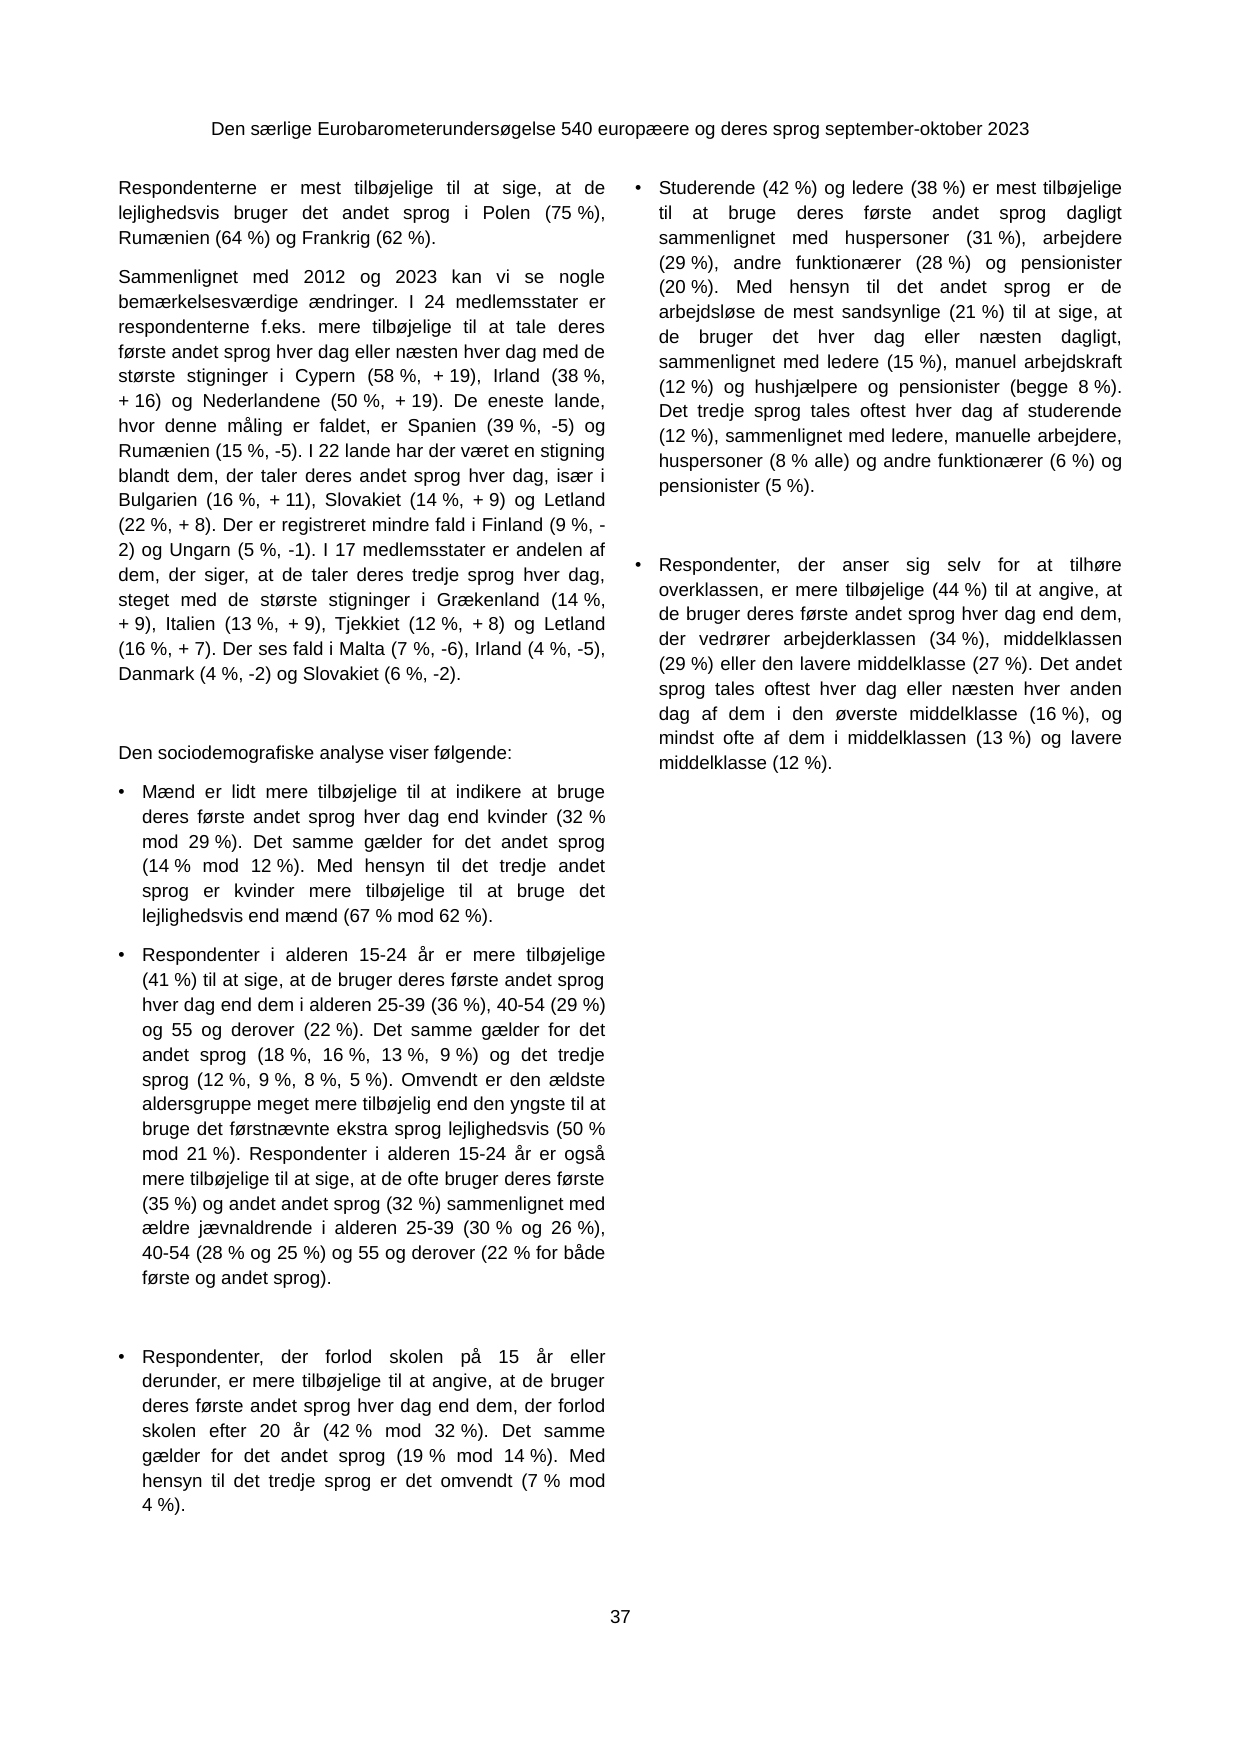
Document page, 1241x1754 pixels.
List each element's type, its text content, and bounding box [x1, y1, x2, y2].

text Sammenlignet med 2012 og 2023 kan vi se nogle bemærkelsesværdige ændringer. I 24 medlemsstater er respondenterne f.eks. mere tilbøjelige til at tale deres første andet sprog hver dag eller næsten hver dag med de største stigninger i Cypern (58 %, + 19), Irland (38 %, + 16) og Nederlandene (50 %, + 19). De eneste lande, hvor denne måling er faldet, er Spanien (39 %, -5) og Rumænien (15 %, -5). I 22 lande har der været en stigning blandt dem, der taler deres andet sprog hver dag, især i Bulgarien (16 %, + 11), Slovakiet (14 %, + 9) og Letland (22 %, + 8). Der er registreret mindre fald i Finland (9 %, -2) og Ungarn (5 %, -1). I 17 medlemsstater er andelen af dem, der siger, at de taler deres tredje sprog hver dag, steget med de største stigninger i Grækenland (14 %, + 9), Italien (13 %, + 9), Tjekkiet (12 %, + 8) og Letland (16 %, + 7). Der ses fald i Malta (7 %, -6), Irland (4 %, -5), Danmark (4 %, -2) og Slovakiet (6 %, -2). [118, 266, 605, 684]
text Den sociodemografiske analyse viser følgende: [118, 741, 605, 763]
list Respondenter, der forlod skolen på 15 år eller derunder, er mere tilbøjelige til at angive, at de bruger deres første andet sprog hver dag end dem, der forlod skolen efter 20 år (42 % mod 32 %). Det samme gælder for det andet sprog (19 % mod 14 %). Med hensyn til det tredje sprog er det omvendt (7 % mod 4 %). [118, 1345, 605, 1516]
list Respondenter i alderen 15-24 år er mere tilbøjelige (41 %) til at sige, at de bruger deres første andet sprog hver dag end dem i alderen 25-39 (36 %), 40-54 (29 %) og 55 og derover (22 %). Det samme gælder for det andet sprog (18 %, 16 %, 13 %, 9 %) og det tredje sprog (12 %, 9 %, 8 %, 5 %). Omvendt er den ældste aldersgruppe meget mere tilbøjelig end den yngste til at bruge det førstnævnte ekstra sprog lejlighedsvis (50 % mod 21 %). Respondenter i alderen 15-24 år er også mere tilbøjelige til at sige, at de ofte bruger deres første (35 %) og andet andet sprog (32 %) sammenlignet med ældre jævnaldrende i alderen 25-39 (30 % og 26 %), 40-54 (28 % og 25 %) og 55 og derover (22 % for både første og andet sprog). [118, 944, 605, 1288]
list Respondenter, der anser sig selv for at tilhøre overklassen, er mere tilbøjelige (44 %) til at angive, at de bruger deres første andet sprog hver dag end dem, der vedrører arbejderklassen (34 %), middelklassen (29 %) eller den lavere middelklasse (27 %). Det andet sprog tales oftest hver dag eller næsten hver anden dag af dem i den øverste middelklasse (16 %), og mindst ofte af dem i middelklassen (13 %) og lavere middelklasse (12 %). [635, 553, 1122, 773]
list Studerende (42 %) og ledere (38 %) er mest tilbøjelige til at bruge deres første andet sprog dagligt sammenlignet med huspersoner (31 %), arbejdere (29 %), andre funktionærer (28 %) og pensionister (20 %). Med hensyn til det andet sprog er de arbejdsløse de mest sandsynlige (21 %) til at sige, at de bruger det hver dag eller næsten dagligt, sammenlignet med ledere (15 %), manuel arbejdskraft (12 %) og hushjælpere og pensionister (begge 8 %). Det tredje sprog tales oftest hver dag af studerende (12 %), sammenlignet med ledere, manuelle arbejdere, huspersoner (8 % alle) og andre funktionærer (6 %) og pensionister (5 %). [635, 177, 1122, 496]
list Mænd er lidt mere tilbøjelige til at indikere at bruge deres første andet sprog hver dag end kvinder (32 % mod 29 %). Det samme gælder for det andet sprog (14 % mod 12 %). Med hensyn til det tredje andet sprog er kvinder mere tilbøjelige til at bruge det lejlighedsvis end mænd (67 % mod 62 %). [118, 781, 605, 926]
text Respondenterne er mest tilbøjelige til at sige, at de lejlighedsvis bruger det andet sprog i Polen (75 %), Rumænien (64 %) og Frankrig (62 %). [118, 177, 605, 248]
